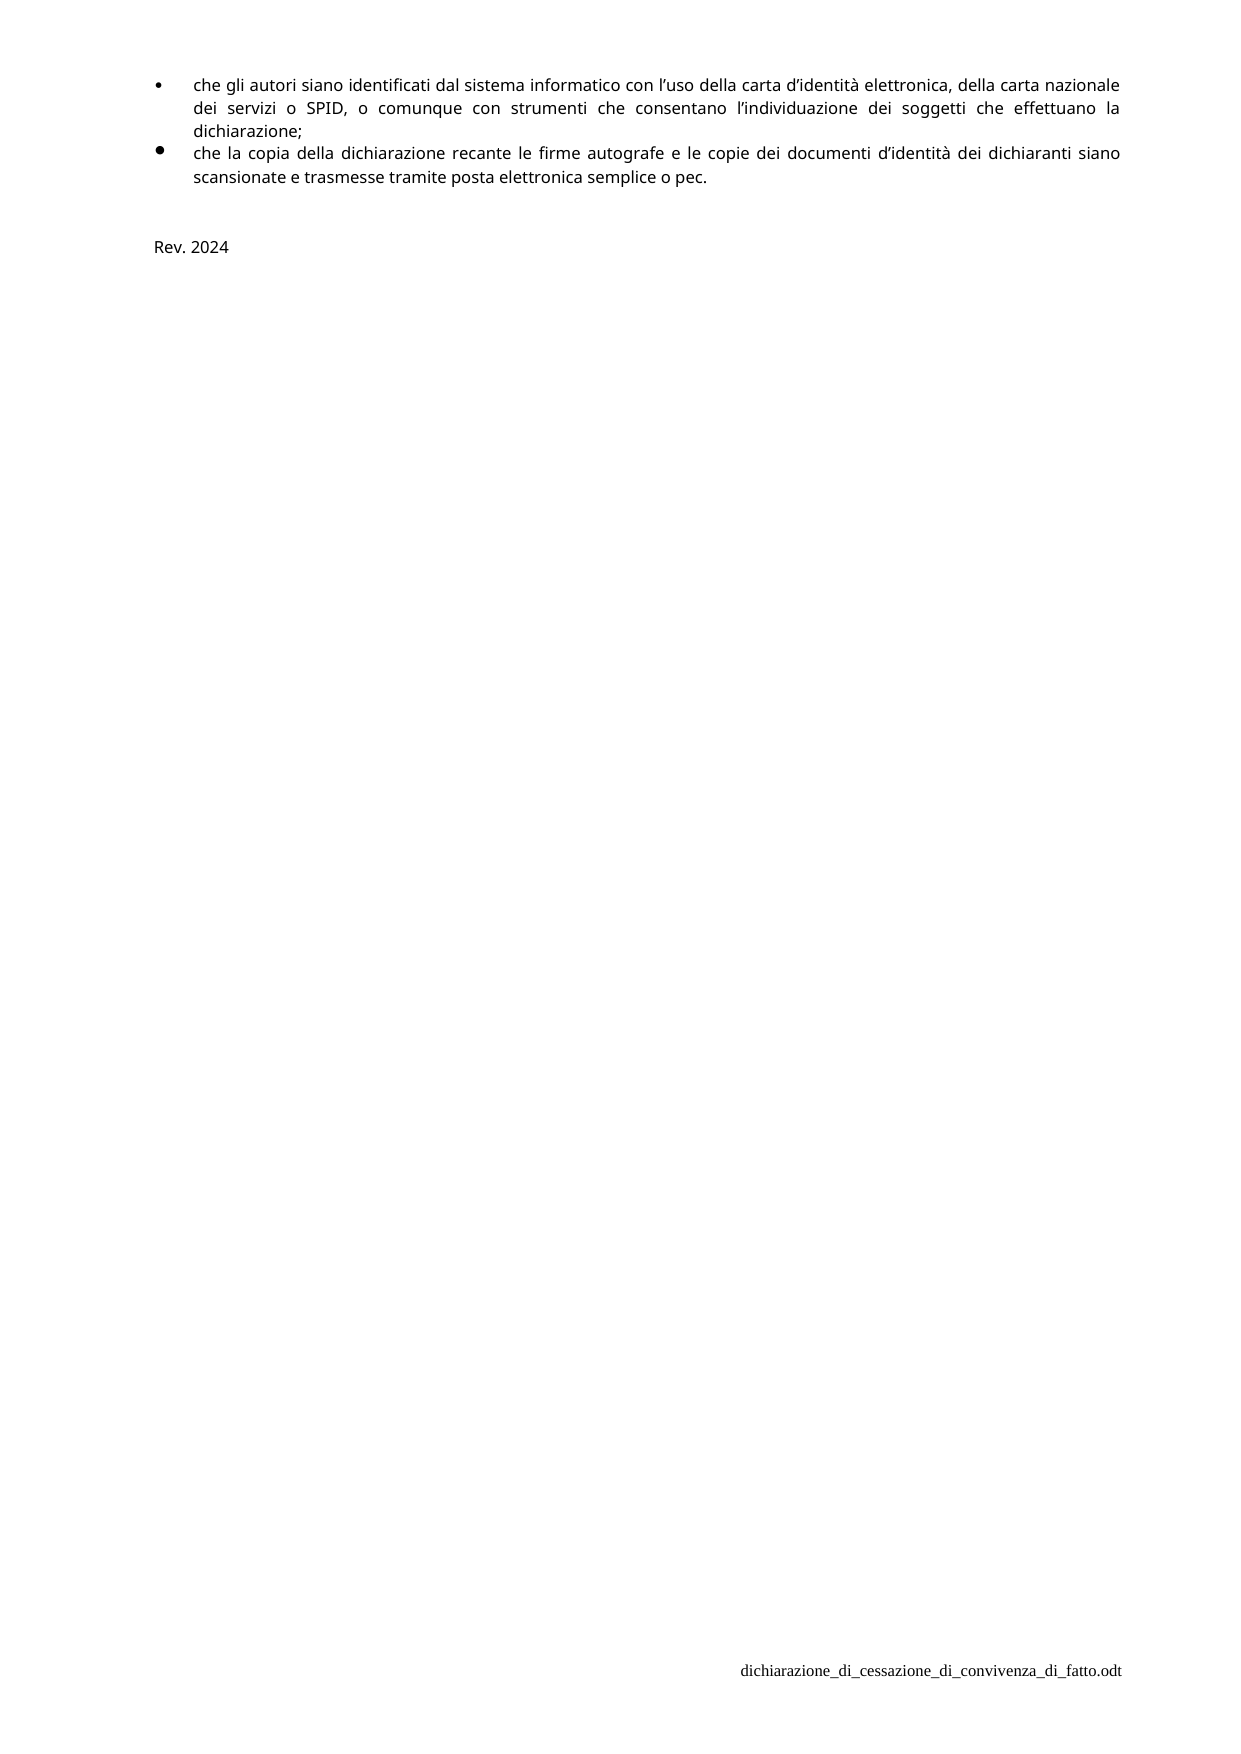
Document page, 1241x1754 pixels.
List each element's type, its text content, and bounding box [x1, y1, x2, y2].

list che gli autori siano identificati dal sistema informatico con l’uso della carta d’identità elettronica, della carta nazionale dei servizi o SPID, o comunque con strumenti che consentano l’individuazione dei soggetti che effettuano la dichiarazione; [156, 74, 1122, 142]
list Rev. 2024 [153, 235, 289, 255]
list [138, 228, 304, 262]
list che la copia della dichiarazione recante le firme autografe e le copie dei documenti d’identità dei dichiaranti siano scansionate e trasmesse tramite posta elettronica semplice o pec. [156, 142, 1122, 188]
